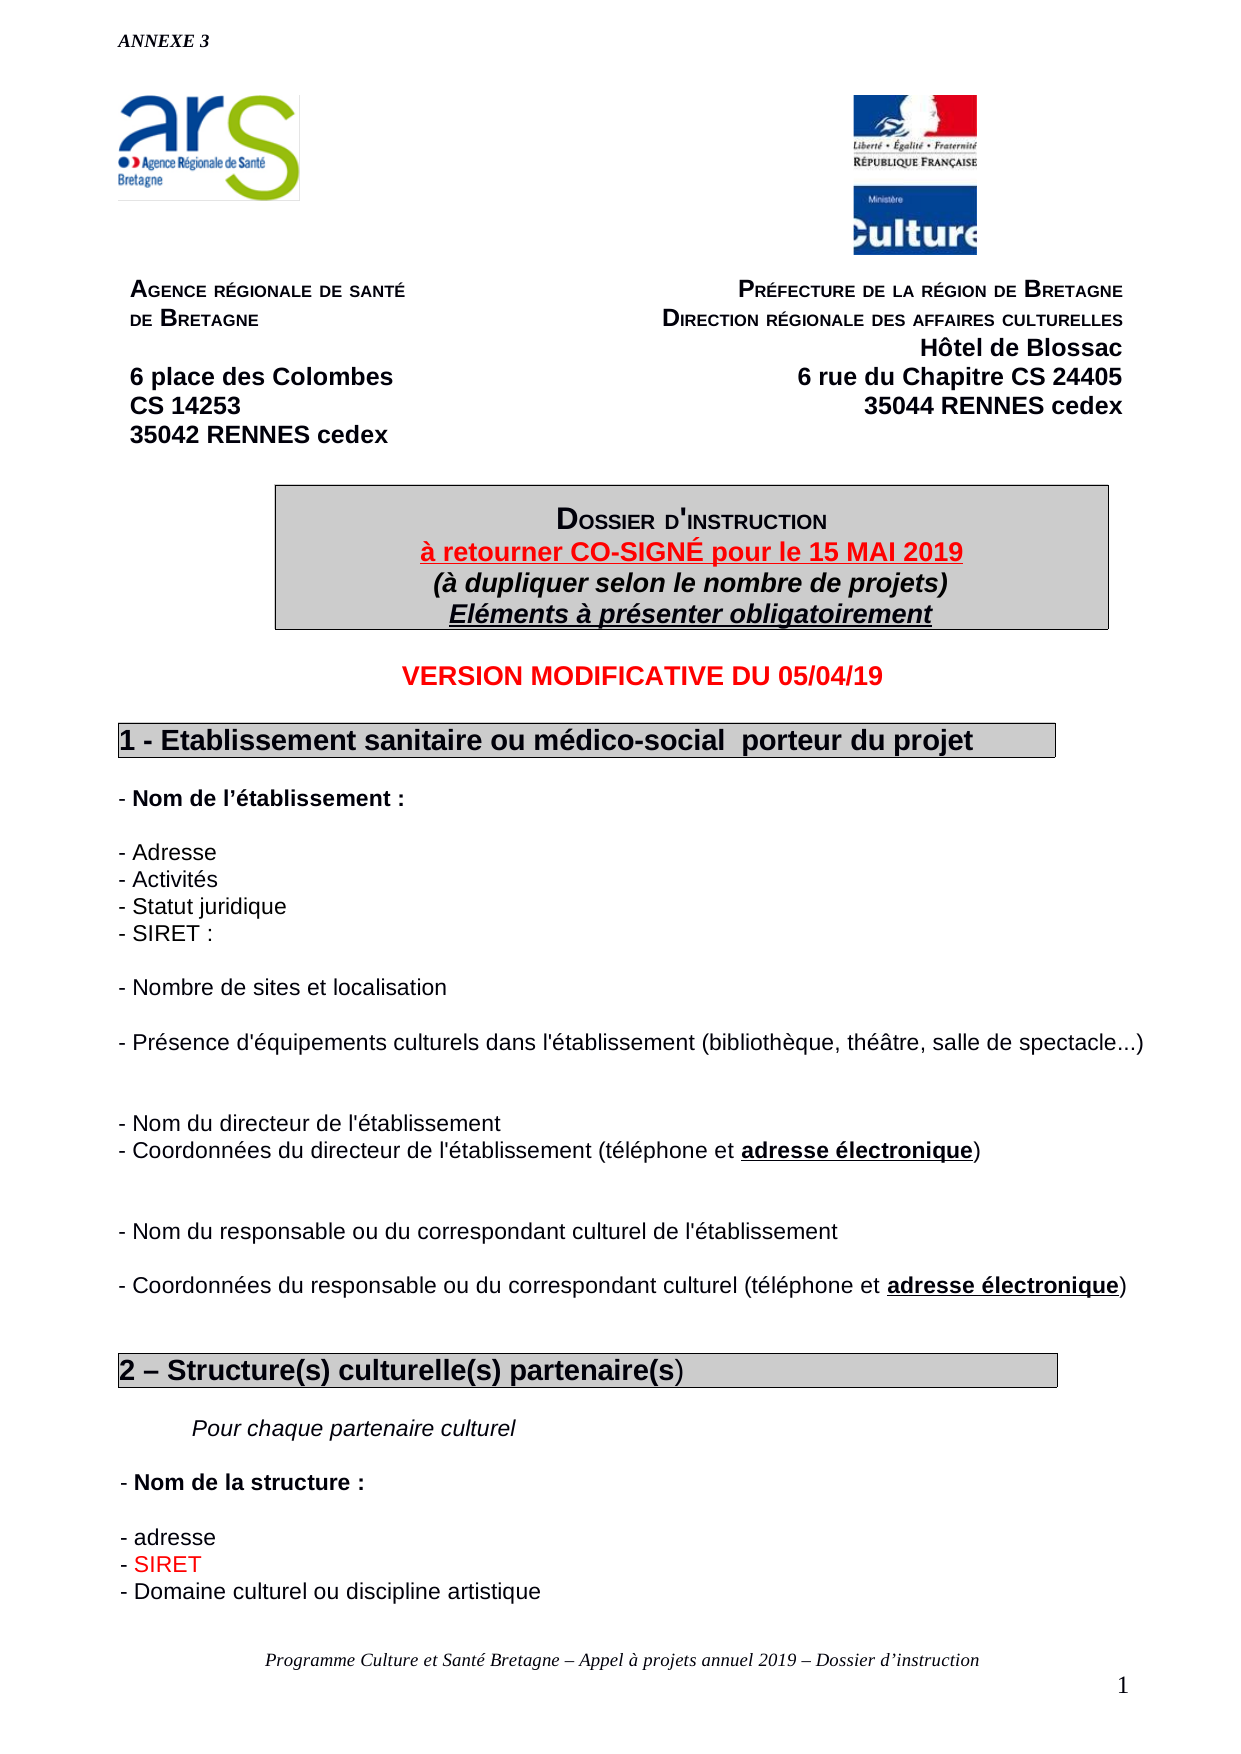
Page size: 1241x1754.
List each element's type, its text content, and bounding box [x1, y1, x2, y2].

text - Nom du directeur de l'établissement [118, 1109, 1167, 1136]
text - Coordonnées du responsable ou du correspondant culturel (téléphone et adresse électronique) [118, 1272, 1167, 1299]
text - Nom du responsable ou du correspondant culturel de l'établissement [118, 1217, 1167, 1244]
text VERSION MODIFICATIVE DU 05/04/19 [129, 660, 1156, 691]
text - Présence d'équipements culturels dans l'établissement (bibliothèque, théâtre, salle de spectacle...) [118, 1028, 1167, 1055]
text - Activités [118, 865, 1167, 892]
text 1 - Etablissement sanitaire ou médico-social porteur du projet [119, 724, 1055, 757]
text Pour chaque partenaire culturel [118, 1414, 1167, 1442]
text - Statut juridique [118, 892, 1167, 919]
text - Domaine culturel ou discipline artistique [120, 1577, 1167, 1604]
text - Adresse [118, 838, 1167, 865]
text (à dupliquer selon le nombre de projets) Eléments à présenter obligatoirement [276, 566, 1108, 629]
table_header Préfecture de la région de Bretagne Direction régionale des affaires culturelles Hôtel de Blossac 6 rue du Chapitre CS 24405 35044 RENNES cedex [629, 269, 1128, 470]
text 2 – Structure(s) culturelle(s) partenaire(s) [119, 1354, 1057, 1387]
text Dossier d'instruction [276, 499, 1108, 535]
text - SIRET : [118, 919, 1167, 947]
text - SIRET [120, 1550, 1167, 1577]
picture [118, 95, 301, 202]
text - Coordonnées du directeur de l'établissement (téléphone et adresse électronique) [118, 1136, 1167, 1163]
text à retourner CO-SIGNÉ pour le 15 MAI 2019 [276, 535, 1108, 566]
text - Nom de l’établissement : [118, 784, 1167, 811]
text - adresse [120, 1523, 1167, 1550]
table_header Agence régionale de santé de Bretagne 6 place des Colombes CS 14253 35042 RENNES cedex [124, 269, 628, 470]
text - Nombre de sites et localisation [118, 974, 1167, 1001]
text - Nom de la structure : [120, 1469, 1167, 1496]
picture [853, 95, 977, 255]
